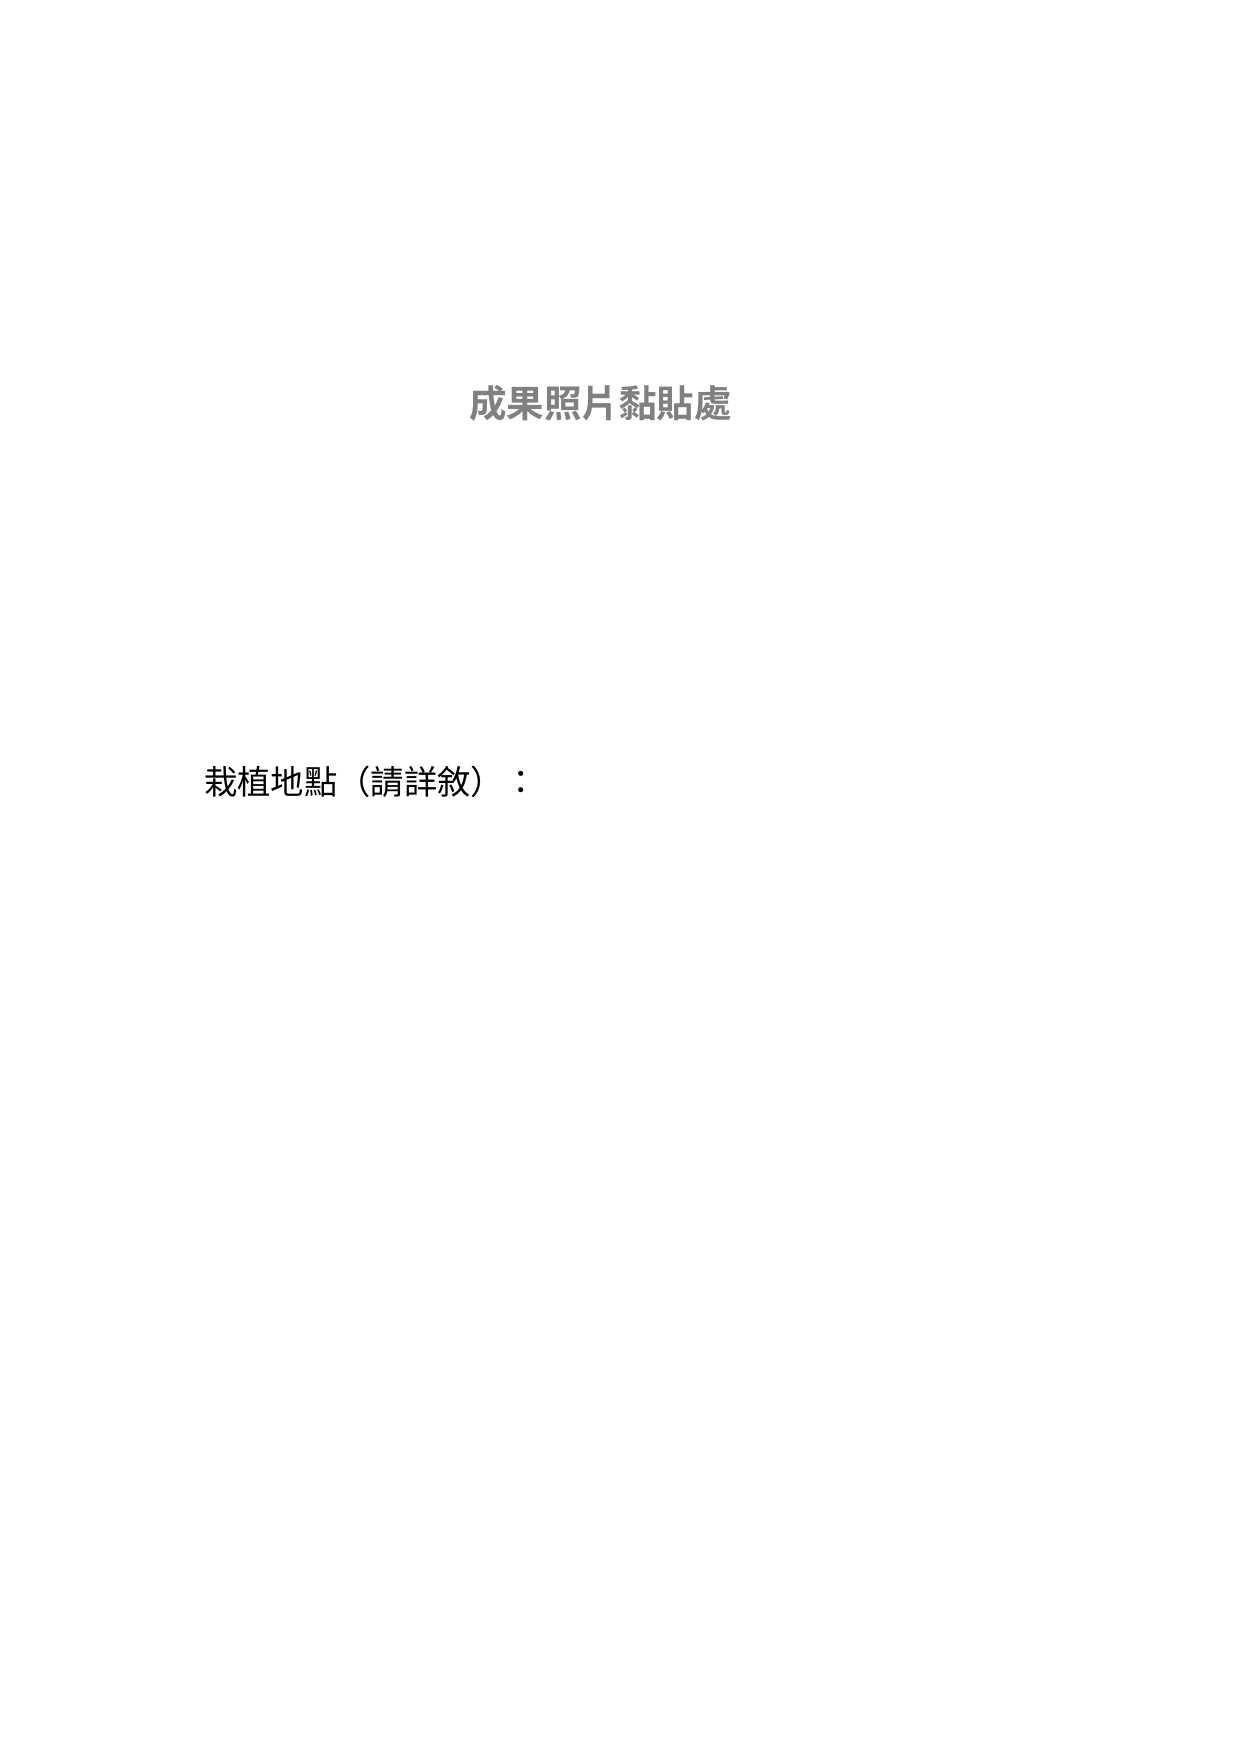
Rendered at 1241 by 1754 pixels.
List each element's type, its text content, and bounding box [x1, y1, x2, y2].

text 成果照片黏貼處 [421, 374, 779, 428]
text 栽植地點（請詳敘）： [204, 756, 1092, 804]
